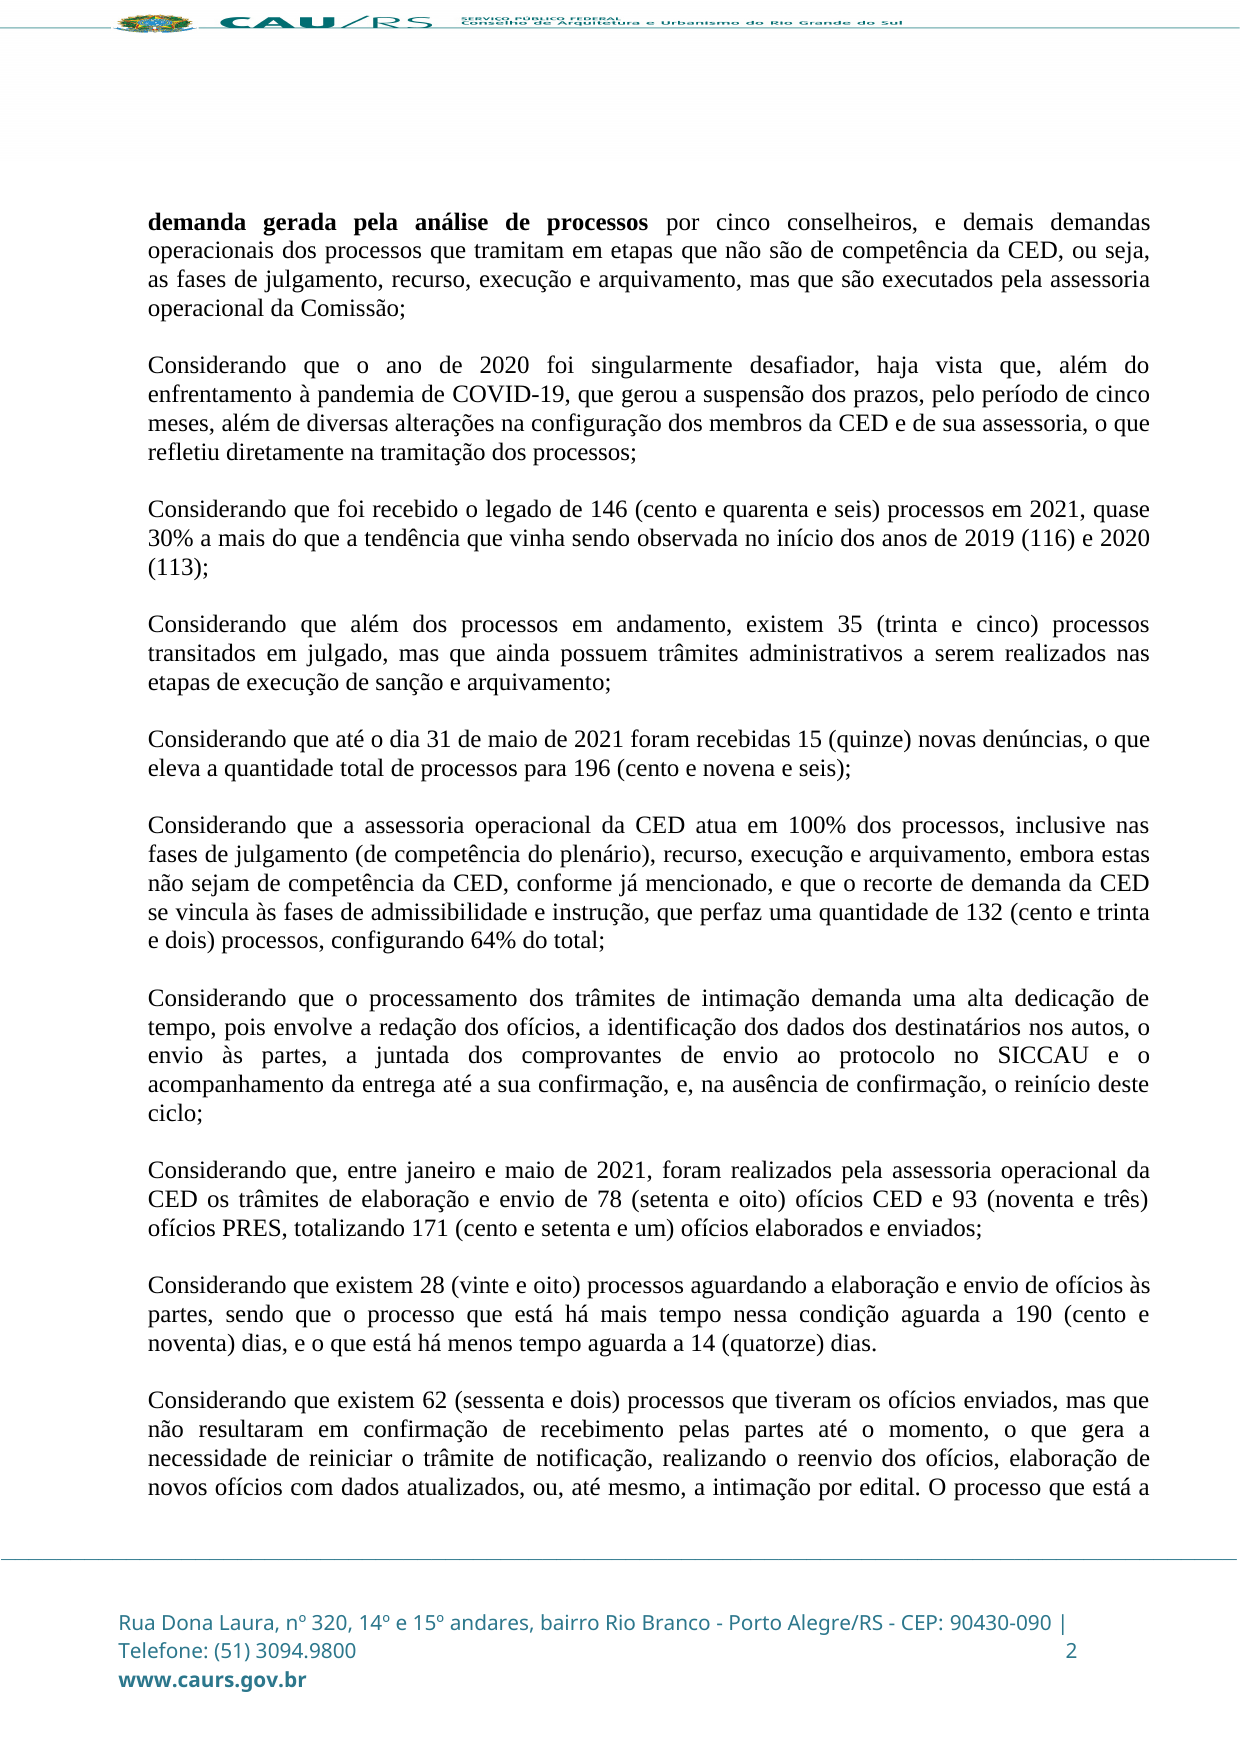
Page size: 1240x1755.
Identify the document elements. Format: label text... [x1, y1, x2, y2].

text Considerando que existem 28 (vinte e oito) processos aguardando a elaboração e envio de ofícios às partes, sendo que o processo que está há mais tempo nessa condição aguarda a 190 (cento e noventa) dias, e o que está há menos tempo aguarda a 14 (quatorze) dias. [148, 1271, 1151, 1357]
text Considerando que existem 62 (sessenta e dois) processos que tiveram os ofícios enviados, mas que não resultaram em confirmação de recebimento pelas partes até o momento, o que gera a necessidade de reiniciar o trâmite de notificação, realizando o reenvio dos ofícios, elaboração de novos ofícios com dados atualizados, ou, até mesmo, a intimação por edital. O processo que está a [148, 1386, 1151, 1501]
text demanda gerada pela análise de processos por cinco conselheiros, e demais demandas operacionais dos processos que tramitam em etapas que não são de competência da CED, ou seja, as fases de julgamento, recurso, execução e arquivamento, mas que são executados pela assessoria operacional da Comissão; [148, 207, 1151, 322]
text Considerando que até o dia 31 de maio de 2021 foram recebidas 15 (quinze) novas denúncias, o que eleva a quantidade total de processos para 196 (cento e novena e seis); [148, 724, 1151, 782]
text Considerando que além dos processos em andamento, existem 35 (trinta e cinco) processos transitados em julgado, mas que ainda possuem trâmites administrativos a serem realizados nas etapas de execução de sanção e arquivamento; [148, 609, 1151, 696]
text Considerando que o ano de 2020 foi singularmente desafiador, haja vista que, além do enfrentamento à pandemia de COVID-19, que gerou a suspensão dos prazos, pelo período de cinco meses, além de diversas alterações na configuração dos membros da CED e de sua assessoria, o que refletiu diretamente na tramitação dos processos; [148, 351, 1151, 466]
text Considerando que, entre janeiro e maio de 2021, foram realizados pela assessoria operacional da CED os trâmites de elaboração e envio de 78 (setenta e oito) ofícios CED e 93 (noventa e três) ofícios PRES, totalizando 171 (cento e setenta e um) ofícios elaborados e enviados; [148, 1156, 1151, 1242]
text Considerando que o processamento dos trâmites de intimação demanda uma alta dedicação de tempo, pois envolve a redação dos ofícios, a identificação dos dados dos destinatários nos autos, o envio às partes, a juntada dos comprovantes de envio ao protocolo no SICCAU e o acompanhamento da entrega até a sua confirmação, e, na ausência de confirmação, o reinício deste ciclo; [148, 983, 1151, 1127]
text Considerando que foi recebido o legado de 146 (cento e quarenta e seis) processos em 2021, quase 30% a mais do que a tendência que vinha sendo observada no início dos anos de 2019 (116) e 2020 (113); [148, 494, 1151, 581]
text Considerando que a assessoria operacional da CED atua em 100% dos processos, inclusive nas fases de julgamento (de competência do plenário), recurso, execução e arquivamento, embora estas não sejam de competência da CED, conforme já mencionado, e que o recorte de demanda da CED se vincula às fases de admissibilidade e instrução, que perfaz uma quantidade de 132 (cento e trinta e dois) processos, configurando 64% do total; [148, 811, 1151, 954]
